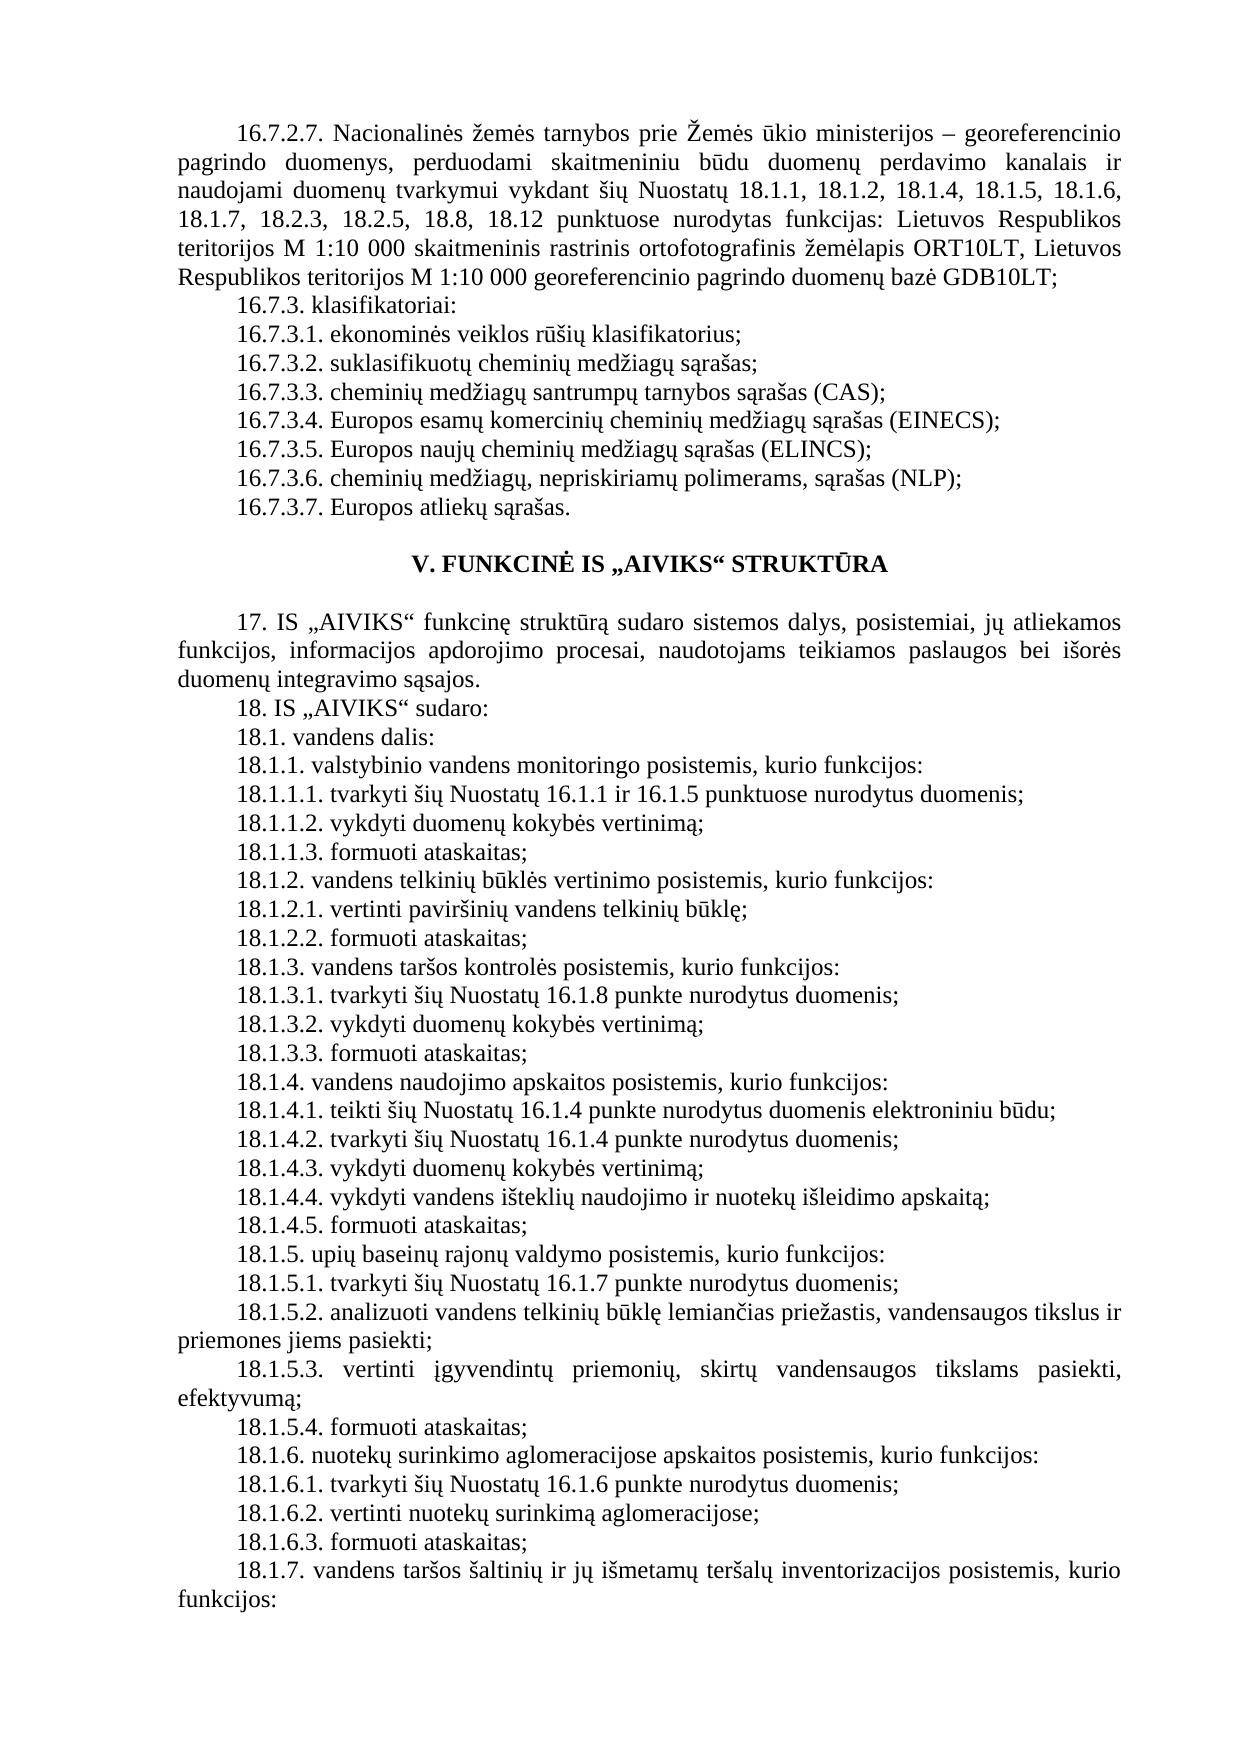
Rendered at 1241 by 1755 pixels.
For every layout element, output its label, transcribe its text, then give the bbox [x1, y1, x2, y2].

text 18.1.7. vandens taršos šaltinių ir jų išmetamų teršalų inventorizacijos posistemis, kurio funkcijos: [177, 1556, 1122, 1613]
text 17. IS „AIVIKS“ funkcinę struktūrą sudaro sistemos dalys, posistemiai, jų atliekamos funkcijos, informacijos apdorojimo procesai, naudotojams teikiamos paslaugos bei išorės duomenų integravimo sąsajos. [177, 607, 1122, 693]
text 18.1.4. vandens naudojimo apskaitos posistemis, kurio funkcijos: [177, 1067, 1122, 1096]
text 18.1.2.1. vertinti paviršinių vandens telkinių būklę; [177, 894, 1122, 923]
text 18.1.1.1. tvarkyti šių Nuostatų 16.1.1 ir 16.1.5 punktuose nurodytus duomenis; [177, 779, 1122, 808]
text V. FUNKCINĖ IS „AIVIKS“ STRUKTŪRA [177, 549, 1122, 578]
text 16.7.3.7. Europos atliekų sąrašas. [177, 492, 1122, 521]
text 18.1.1. valstybinio vandens monitoringo posistemis, kurio funkcijos: [177, 751, 1122, 779]
text 16.7.3.2. suklasifikuotų cheminių medžiagų sąrašas; [177, 348, 1122, 377]
text 18.1.4.1. teikti šių Nuostatų 16.1.4 punkte nurodytus duomenis elektroniniu būdu; [177, 1096, 1122, 1124]
text 18.1.4.2. tvarkyti šių Nuostatų 16.1.4 punkte nurodytus duomenis; [177, 1124, 1122, 1153]
text 18.1.5.3. vertinti įgyvendintų priemonių, skirtų vandensaugos tikslams pasiekti, efektyvumą; [177, 1354, 1122, 1412]
text 18.1.6.1. tvarkyti šių Nuostatų 16.1.6 punkte nurodytus duomenis; [177, 1469, 1122, 1498]
text 18. IS „AIVIKS“ sudaro: [177, 693, 1122, 722]
text 16.7.3.4. Europos esamų komercinių cheminių medžiagų sąrašas (EINECS); [177, 406, 1122, 434]
text 18.1.1.3. formuoti ataskaitas; [177, 837, 1122, 866]
text 18.1.6.3. formuoti ataskaitas; [177, 1527, 1122, 1556]
text 18.1.2.2. formuoti ataskaitas; [177, 923, 1122, 952]
text 18.1.5.1. tvarkyti šių Nuostatų 16.1.7 punkte nurodytus duomenis; [177, 1268, 1122, 1297]
text 18.1.4.4. vykdyti vandens išteklių naudojimo ir nuotekų išleidimo apskaitą; [177, 1182, 1122, 1211]
text 16.7.3.3. cheminių medžiagų santrumpų tarnybos sąrašas (CAS); [177, 377, 1122, 406]
text 18.1.5.2. analizuoti vandens telkinių būklę lemiančias priežastis, vandensaugos tikslus ir priemones jiems pasiekti; [177, 1297, 1122, 1354]
text 16.7.3.1. ekonominės veiklos rūšių klasifikatorius; [177, 319, 1122, 348]
text 16.7.3.6. cheminių medžiagų, nepriskiriamų polimerams, sąrašas (NLP); [177, 463, 1122, 492]
text 18.1.3.1. tvarkyti šių Nuostatų 16.1.8 punkte nurodytus duomenis; [177, 981, 1122, 1009]
text 16.7.2.7. Nacionalinės žemės tarnybos prie Žemės ūkio ministerijos – georeferencinio pagrindo duomenys, perduodami skaitmeniniu būdu duomenų perdavimo kanalais ir naudojami duomenų tvarkymui vykdant šių Nuostatų 18.1.1, 18.1.2, 18.1.4, 18.1.5, 18.1.6, 18.1.7, 18.2.3, 18.2.5, 18.8, 18.12 punktuose nurodytas funkcijas: Lietuvos Respublikos teritorijos M 1:10 000 skaitmeninis rastrinis ortofotografinis žemėlapis ORT10LT, Lietuvos Respublikos teritorijos M 1:10 000 georeferencinio pagrindo duomenų bazė GDB10LT; [177, 118, 1122, 291]
text 18.1.3.3. formuoti ataskaitas; [177, 1038, 1122, 1067]
text 18.1.3.2. vykdyti duomenų kokybės vertinimą; [177, 1009, 1122, 1038]
text 18.1.4.5. formuoti ataskaitas; [177, 1211, 1122, 1239]
text 16.7.3.5. Europos naujų cheminių medžiagų sąrašas (ELINCS); [177, 434, 1122, 463]
text 18.1.6. nuotekų surinkimo aglomeracijose apskaitos posistemis, kurio funkcijos: [177, 1441, 1122, 1469]
text 16.7.3. klasifikatoriai: [177, 291, 1122, 319]
text 18.1. vandens dalis: [177, 722, 1122, 751]
text 18.1.6.2. vertinti nuotekų surinkimą aglomeracijose; [177, 1498, 1122, 1527]
text 18.1.1.2. vykdyti duomenų kokybės vertinimą; [177, 808, 1122, 837]
text 18.1.4.3. vykdyti duomenų kokybės vertinimą; [177, 1153, 1122, 1182]
text 18.1.5. upių baseinų rajonų valdymo posistemis, kurio funkcijos: [177, 1239, 1122, 1268]
text 18.1.2. vandens telkinių būklės vertinimo posistemis, kurio funkcijos: [177, 866, 1122, 894]
text 18.1.3. vandens taršos kontrolės posistemis, kurio funkcijos: [177, 952, 1122, 981]
text 18.1.5.4. formuoti ataskaitas; [177, 1412, 1122, 1441]
